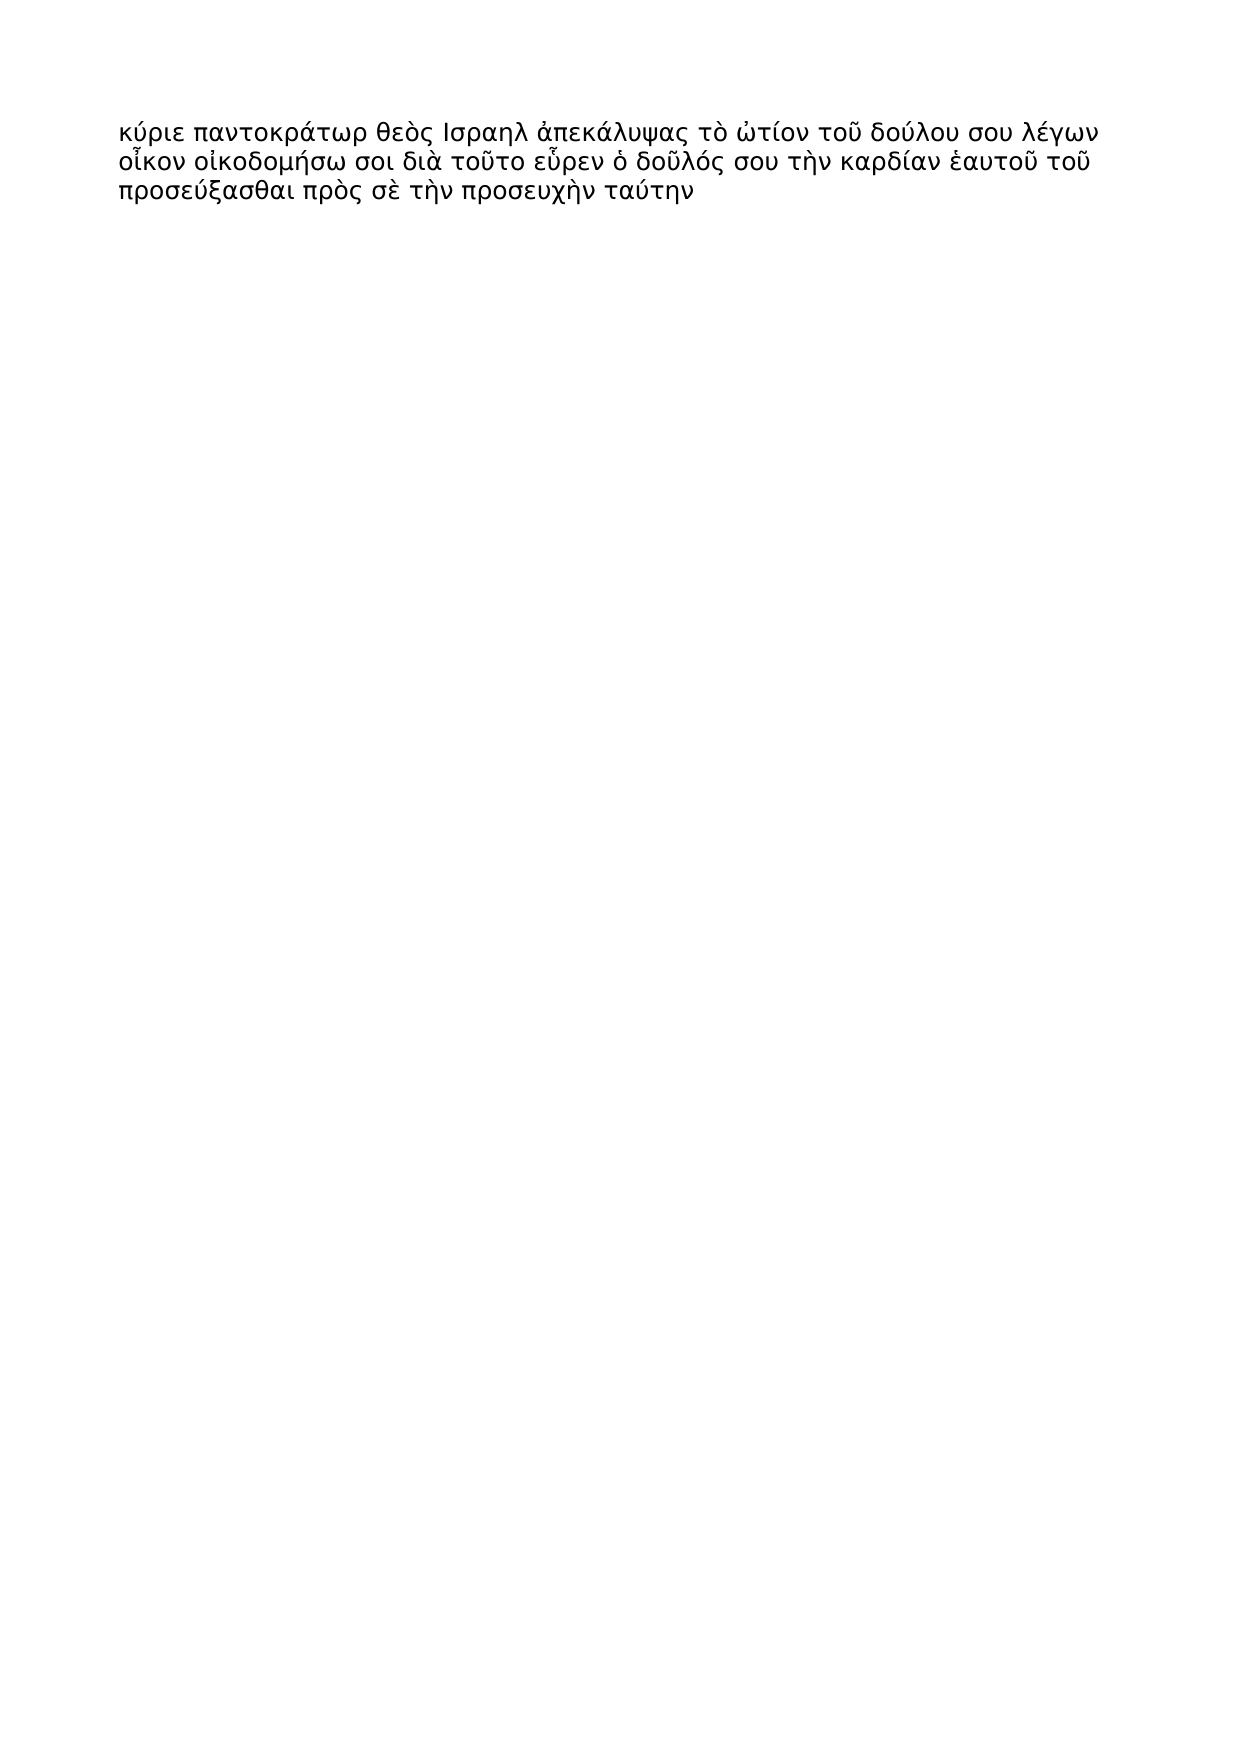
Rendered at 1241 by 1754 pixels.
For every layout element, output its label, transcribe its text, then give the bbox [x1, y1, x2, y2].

text κύριε παντοκράτωρ θεὸς Ισραηλ ἀπεκάλυψας τὸ ὠτίον τοῦ δούλου σου λέγων οἶκον οἰκοδομήσω σοι διὰ τοῦτο εὗρεν ὁ δοῦλός σου τὴν καρδίαν ἑαυτοῦ τοῦ προσεύξασθαι πρὸς σὲ τὴν προσευχὴν ταύτην [118, 118, 1122, 206]
